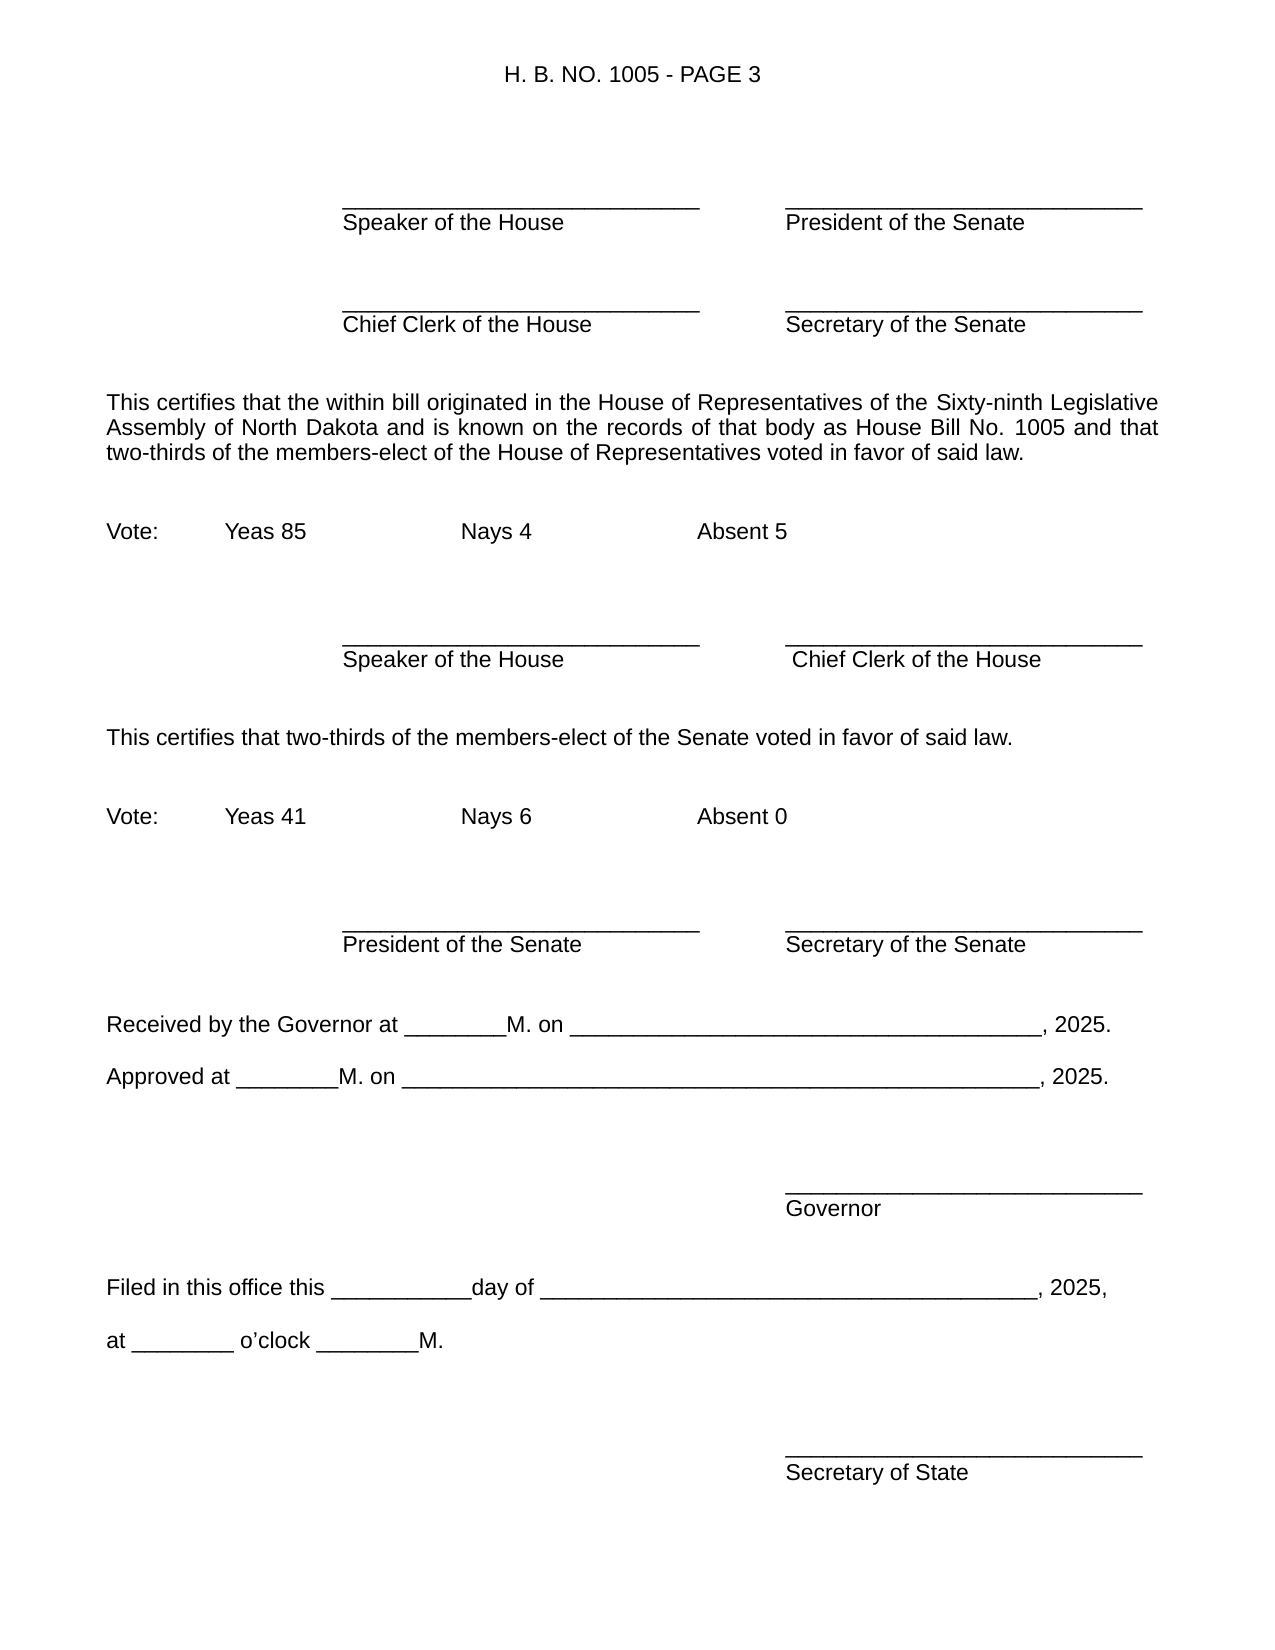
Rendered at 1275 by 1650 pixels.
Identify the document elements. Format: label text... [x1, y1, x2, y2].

text Filed in this office this ___________day of _______________________________________, 2025, [106, 1274, 1158, 1301]
text ____________________________ ____________________________ [106, 288, 1158, 313]
text Vote: Yeas 41 Nays 6 Absent 0 [106, 803, 1158, 829]
text Approved at ________M. on __________________________________________________, 2025. [106, 1063, 1158, 1090]
text Chief Clerk of the House Secretary of the Senate [106, 313, 1158, 338]
text ____________________________ ____________________________ [106, 186, 1158, 211]
text at ________ o’clock ________M. [106, 1327, 1158, 1353]
text This certifies that the within bill originated in the House of Representatives of the Sixty-ninth Legislative Assembly of North Dakota and is known on the records of that body as House Bill No. 1005 and that two-thirds of the members-elect of the House of Representatives voted in favor of said law. [106, 391, 1158, 465]
text Speaker of the House President of the Senate [106, 211, 1158, 236]
text Secretary of State [106, 1459, 1158, 1485]
text ____________________________ ____________________________ [106, 908, 1158, 933]
text This certifies that two-thirds of the members-elect of the Senate voted in favor of said law. [106, 725, 1158, 750]
text ____________________________ [106, 1432, 1158, 1459]
text President of the Senate Secretary of the Senate [106, 933, 1158, 958]
text ____________________________ [106, 1169, 1158, 1195]
text Speaker of the House Chief Clerk of the House [106, 648, 1158, 673]
text Governor [106, 1195, 1158, 1221]
text Received by the Governor at ________M. on _____________________________________, 2025. [106, 1011, 1158, 1037]
text Vote: Yeas 85 Nays 4 Absent 5 [106, 518, 1158, 544]
text ____________________________ ____________________________ [106, 623, 1158, 648]
